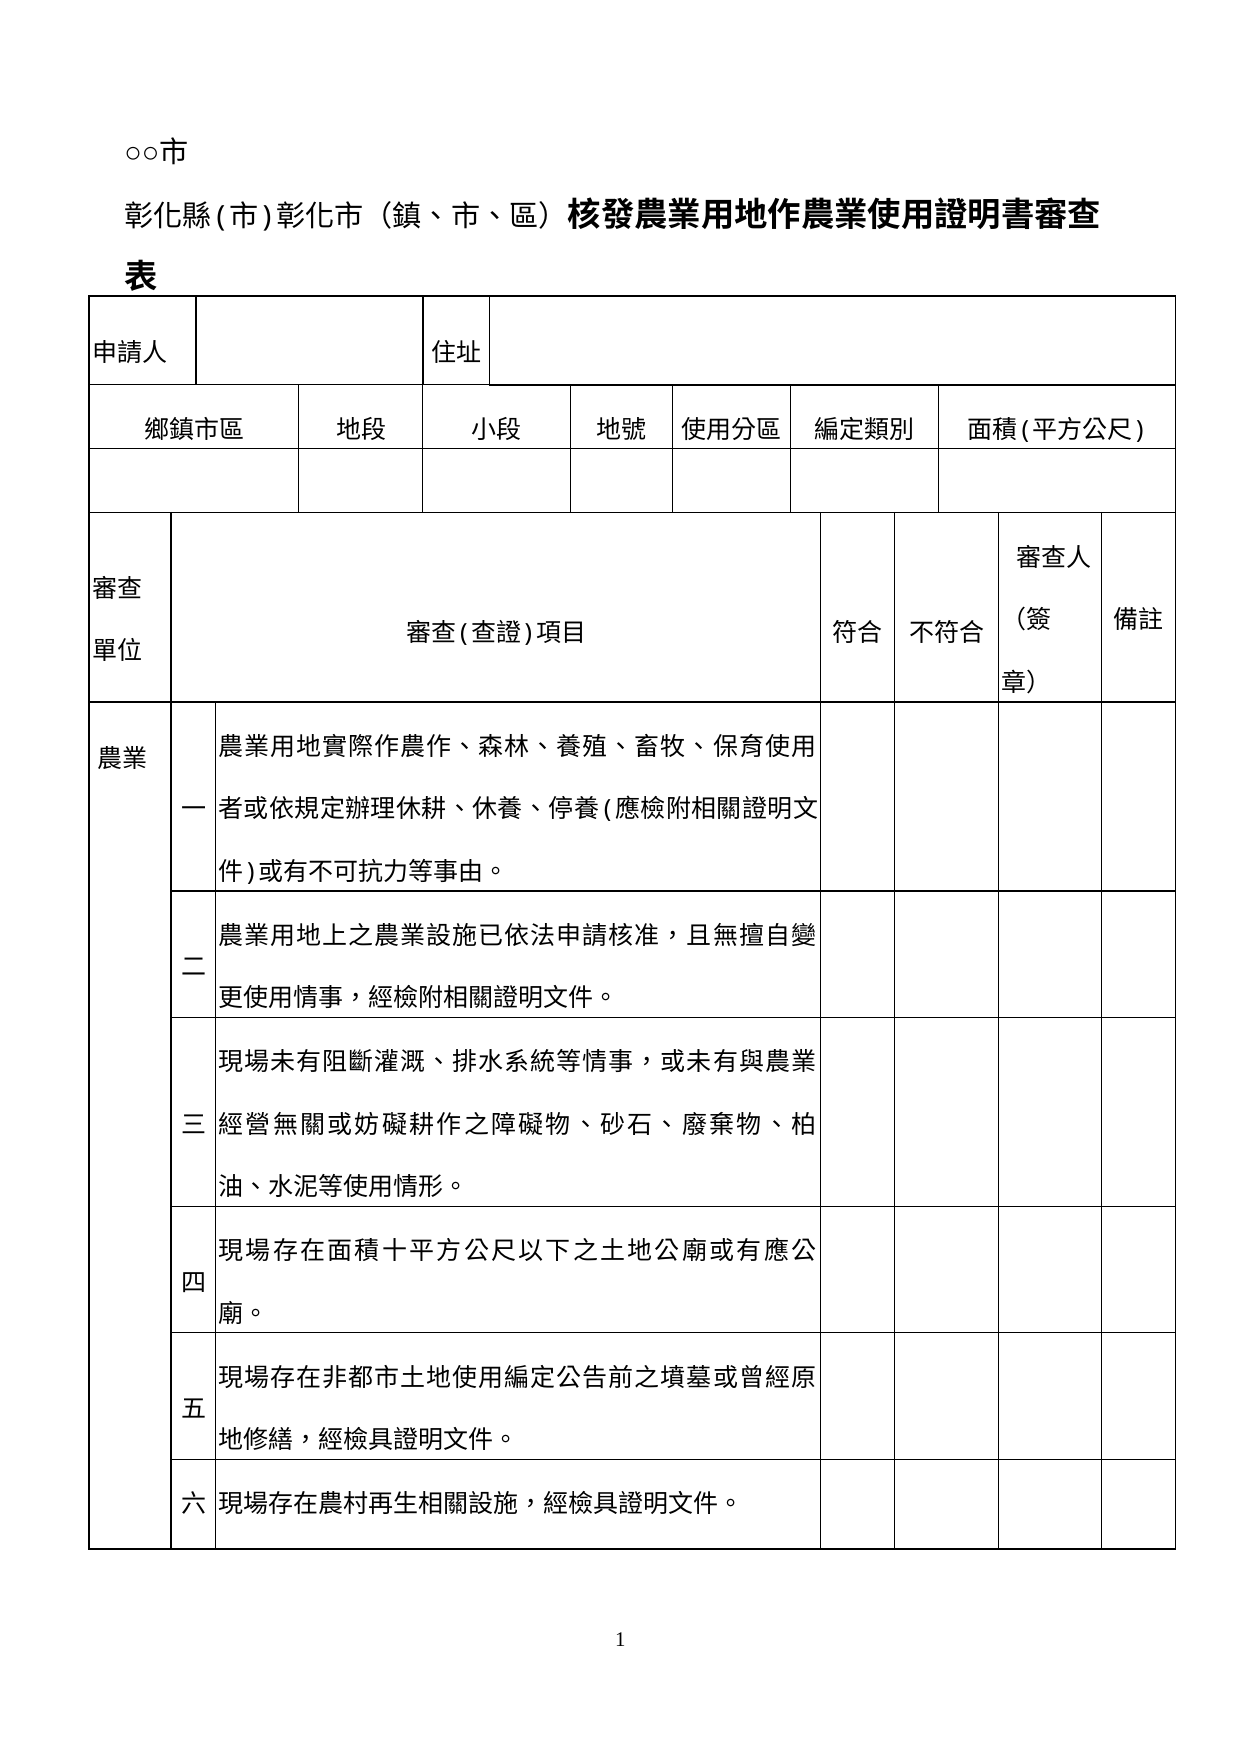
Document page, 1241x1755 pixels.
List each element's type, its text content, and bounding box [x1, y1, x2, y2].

table_cell [999, 892, 1101, 1017]
table_cell [895, 703, 998, 890]
text 彰化縣(市)彰化市（鎮、市、區）核發農業用地作農業使用證明書審查表 [124, 170, 1116, 295]
table_cell [895, 1333, 998, 1459]
table_cell 五 [172, 1333, 215, 1459]
table_cell [999, 1018, 1101, 1206]
table_cell [299, 449, 422, 512]
table_header 申請人 [90, 297, 195, 384]
table_cell 農業用地實際作農作、森林、養殖、畜牧、保育使用者或依規定辦理休耕、休養、停養(應檢附相關證明文件)或有不可抗力等事由。 [216, 703, 820, 890]
table_header 住址 [424, 297, 489, 384]
table_header [197, 297, 422, 384]
table_cell 小段 [423, 385, 570, 448]
text ○○市 [124, 108, 1116, 170]
table_cell 農業用地上之農業設施已依法申請核准，且無擅自變更使用情事，經檢附相關證明文件。 [216, 892, 820, 1017]
table_cell 農業 [90, 703, 170, 1548]
table_cell 現場存在農村再生相關設施，經檢具證明文件。 [216, 1460, 820, 1548]
table_cell [423, 449, 570, 512]
table_cell 二 [172, 892, 215, 1017]
table_cell 地段 [299, 385, 422, 448]
table_cell [791, 449, 938, 512]
table_cell [821, 1333, 894, 1459]
table_cell 審查 單位 [90, 513, 170, 701]
table_cell 現場存在面積十平方公尺以下之土地公廟或有應公廟。 [216, 1207, 820, 1332]
table_cell 六 [172, 1460, 215, 1548]
table_cell 一 [172, 703, 215, 890]
table_cell 審查人 （簽章） [999, 513, 1101, 701]
table_cell [1102, 1333, 1175, 1459]
table_cell [821, 1018, 894, 1206]
table_cell [1102, 1018, 1175, 1206]
table_cell [999, 1333, 1101, 1459]
table_cell 編定類別 [791, 386, 938, 448]
table_cell [571, 449, 672, 512]
table_cell [821, 1460, 894, 1548]
table_cell [821, 1207, 894, 1332]
table_cell [999, 703, 1101, 890]
table_cell [895, 1460, 998, 1548]
table_cell [1102, 1460, 1175, 1548]
table_cell [895, 1018, 998, 1206]
table_cell 現場未有阻斷灌溉、排水系統等情事，或未有與農業經營無關或妨礙耕作之障礙物、砂石、廢棄物、柏油、水泥等使用情形。 [216, 1018, 820, 1206]
table_cell [90, 449, 298, 512]
table_cell [1102, 703, 1175, 890]
table_cell 現場存在非都市土地使用編定公告前之墳墓或曾經原地修繕，經檢具證明文件。 [216, 1333, 820, 1459]
table_cell 符合 [821, 513, 894, 701]
table_cell 四 [172, 1207, 215, 1332]
table_cell [1102, 892, 1175, 1017]
table_cell 不符合 [895, 513, 998, 701]
table_cell [821, 703, 894, 890]
table_cell [939, 449, 1175, 512]
table_header [490, 297, 1175, 384]
table_cell [895, 1207, 998, 1332]
table_cell [673, 449, 790, 512]
table_cell [1102, 1207, 1175, 1332]
table_cell [821, 892, 894, 1017]
table_cell 鄉鎮市區 [90, 385, 298, 448]
table_cell [895, 892, 998, 1017]
table_cell 備註 [1102, 513, 1175, 701]
table_cell [999, 1207, 1101, 1332]
table_cell 面積(平方公尺) [939, 386, 1175, 448]
table_cell 三 [172, 1018, 215, 1206]
table_cell 審查(查證)項目 [172, 513, 820, 701]
table_cell 地號 [571, 386, 672, 448]
table_cell [999, 1460, 1101, 1548]
table_cell 使用分區 [673, 386, 790, 448]
